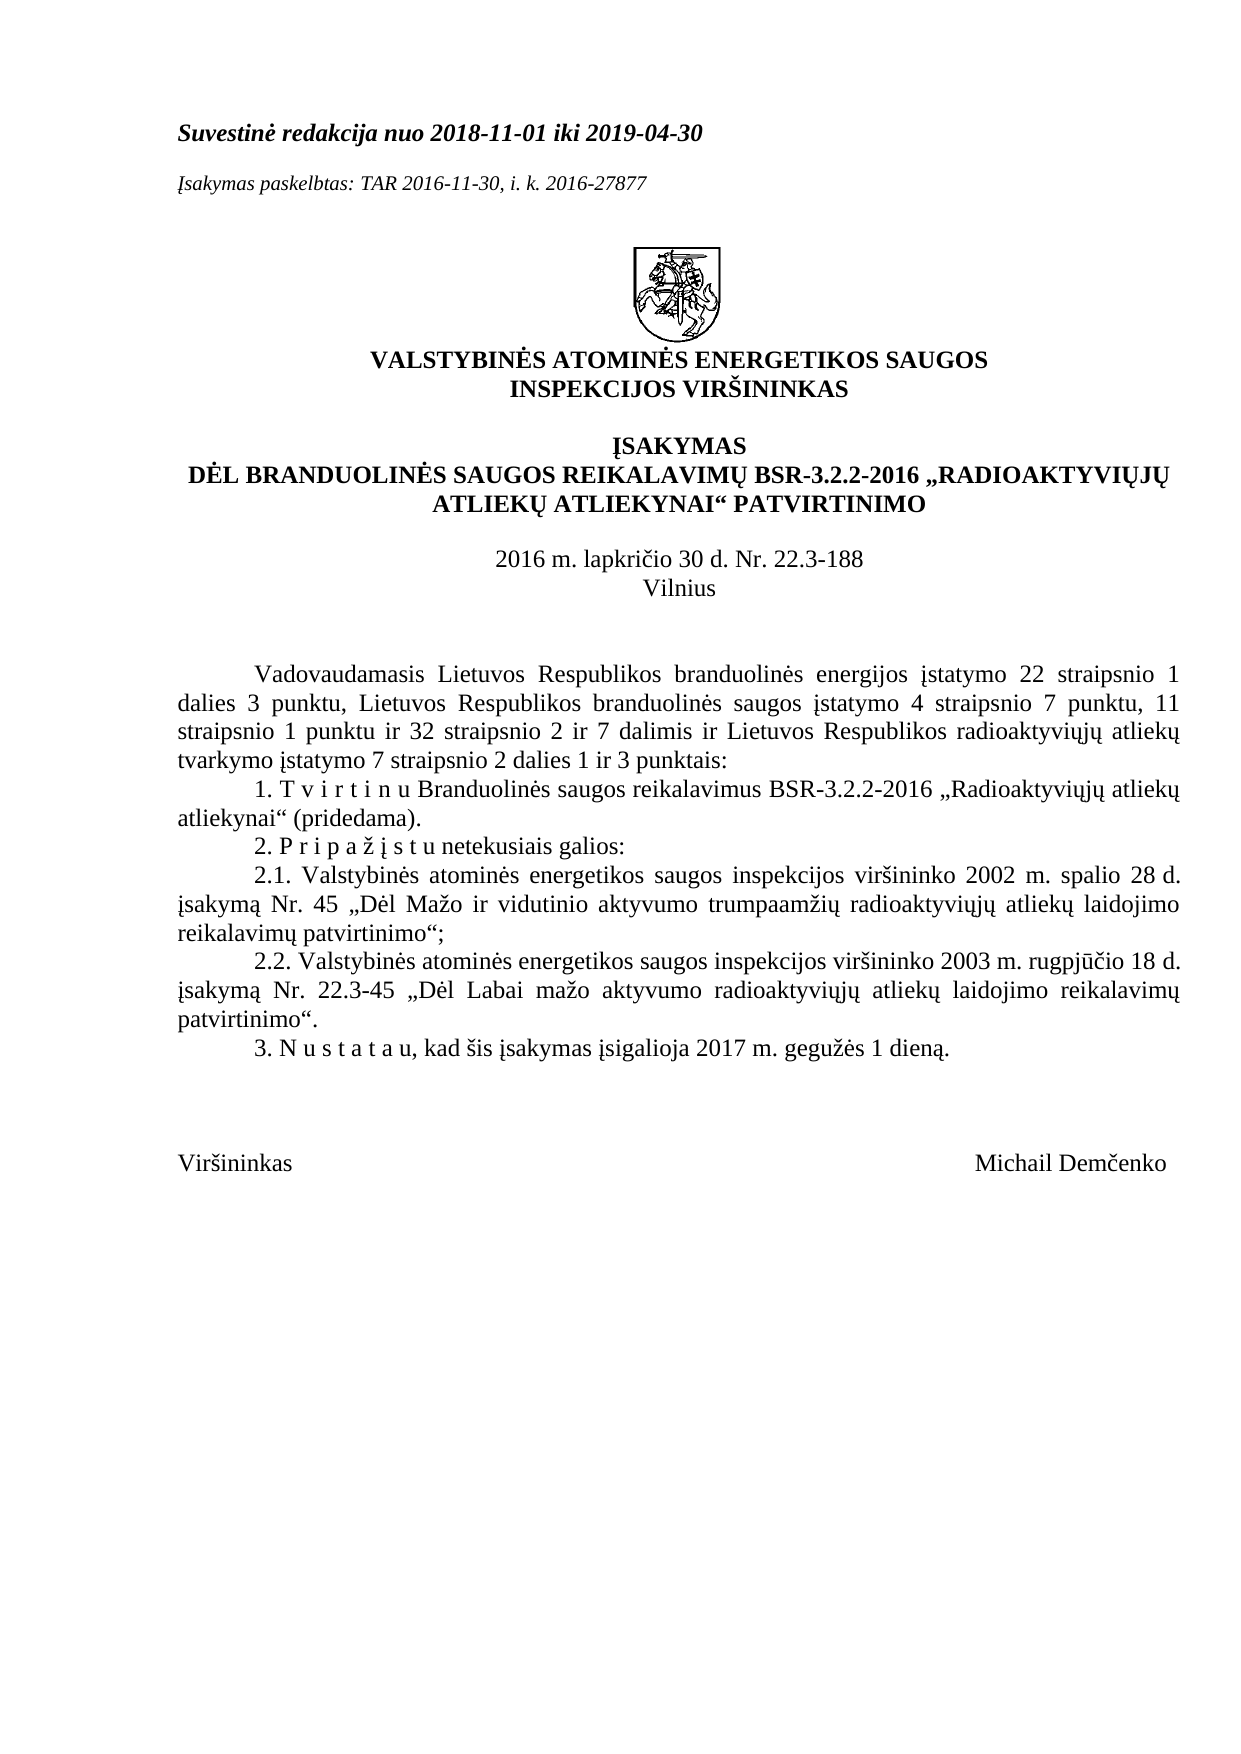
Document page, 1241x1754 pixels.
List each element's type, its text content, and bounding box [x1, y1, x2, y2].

text 2.1. Valstybinės atominės energetikos saugos inspekcijos viršininko 2002 m. spalio 28 d. įsakymą Nr. 45 „Dėl Mažo ir vidutinio aktyvumo trumpaamžių radioaktyviųjų atliekų laidojimo reikalavimų patvirtinimo“; [177, 860, 1181, 946]
text DĖL BRANDUOLINĖS SAUGOS REIKALAVIMŲ BSR-3.2.2-2016 „RADIOAKTYVIŲJŲ ATLIEKŲ ATLIEKYNAI“ PATVIRTINIMO [177, 460, 1181, 518]
text 3. N u s t a t a u, kad šis įsakymas įsigalioja 2017 m. gegužės 1 dieną. [177, 1033, 1181, 1061]
text Viršininkas Michail Demčenko [177, 1148, 1181, 1176]
text Suvestinė redakcija nuo 2018-11-01 iki 2019-04-30 [177, 118, 1181, 147]
text Įsakymas paskelbtas: TAR 2016-11-30, i. k. 2016-27877 [177, 171, 1181, 195]
text 2. P r i p a ž į s t u netekusiais galios: [177, 831, 1181, 860]
text 1. T v i r t i n u Branduolinės saugos reikalavimus BSR-3.2.2-2016 „Radioaktyviųjų atliekų atliekynai“ (pridedama). [177, 774, 1181, 831]
text VALSTYBINĖS ATOMINĖS ENERGETIKOS SAUGOS [177, 345, 1181, 374]
text INSPEKCIJOS VIRŠININKAS [177, 374, 1181, 403]
text 2016 m. lapkričio 30 d. Nr. 22.3-188 [177, 544, 1181, 573]
text Vadovaudamasis Lietuvos Respublikos branduolinės energijos įstatymo 22 straipsnio 1 dalies 3 punktu, Lietuvos Respublikos branduolinės saugos įstatymo 4 straipsnio 7 punktu, 11 straipsnio 1 punktu ir 32 straipsnio 2 ir 7 dalimis ir Lietuvos Respublikos radioaktyviųjų atliekų tvarkymo įstatymo 7 straipsnio 2 dalies 1 ir 3 punktais: [177, 659, 1181, 774]
text 2.2. Valstybinės atominės energetikos saugos inspekcijos viršininko 2003 m. rugpjūčio 18 d. įsakymą Nr. 22.3-45 „Dėl Labai mažo aktyvumo radioaktyviųjų atliekų laidojimo reikalavimų patvirtinimo“. [177, 946, 1181, 1033]
text ĮSAKYMAS [177, 431, 1181, 460]
text Vilnius [177, 573, 1181, 601]
